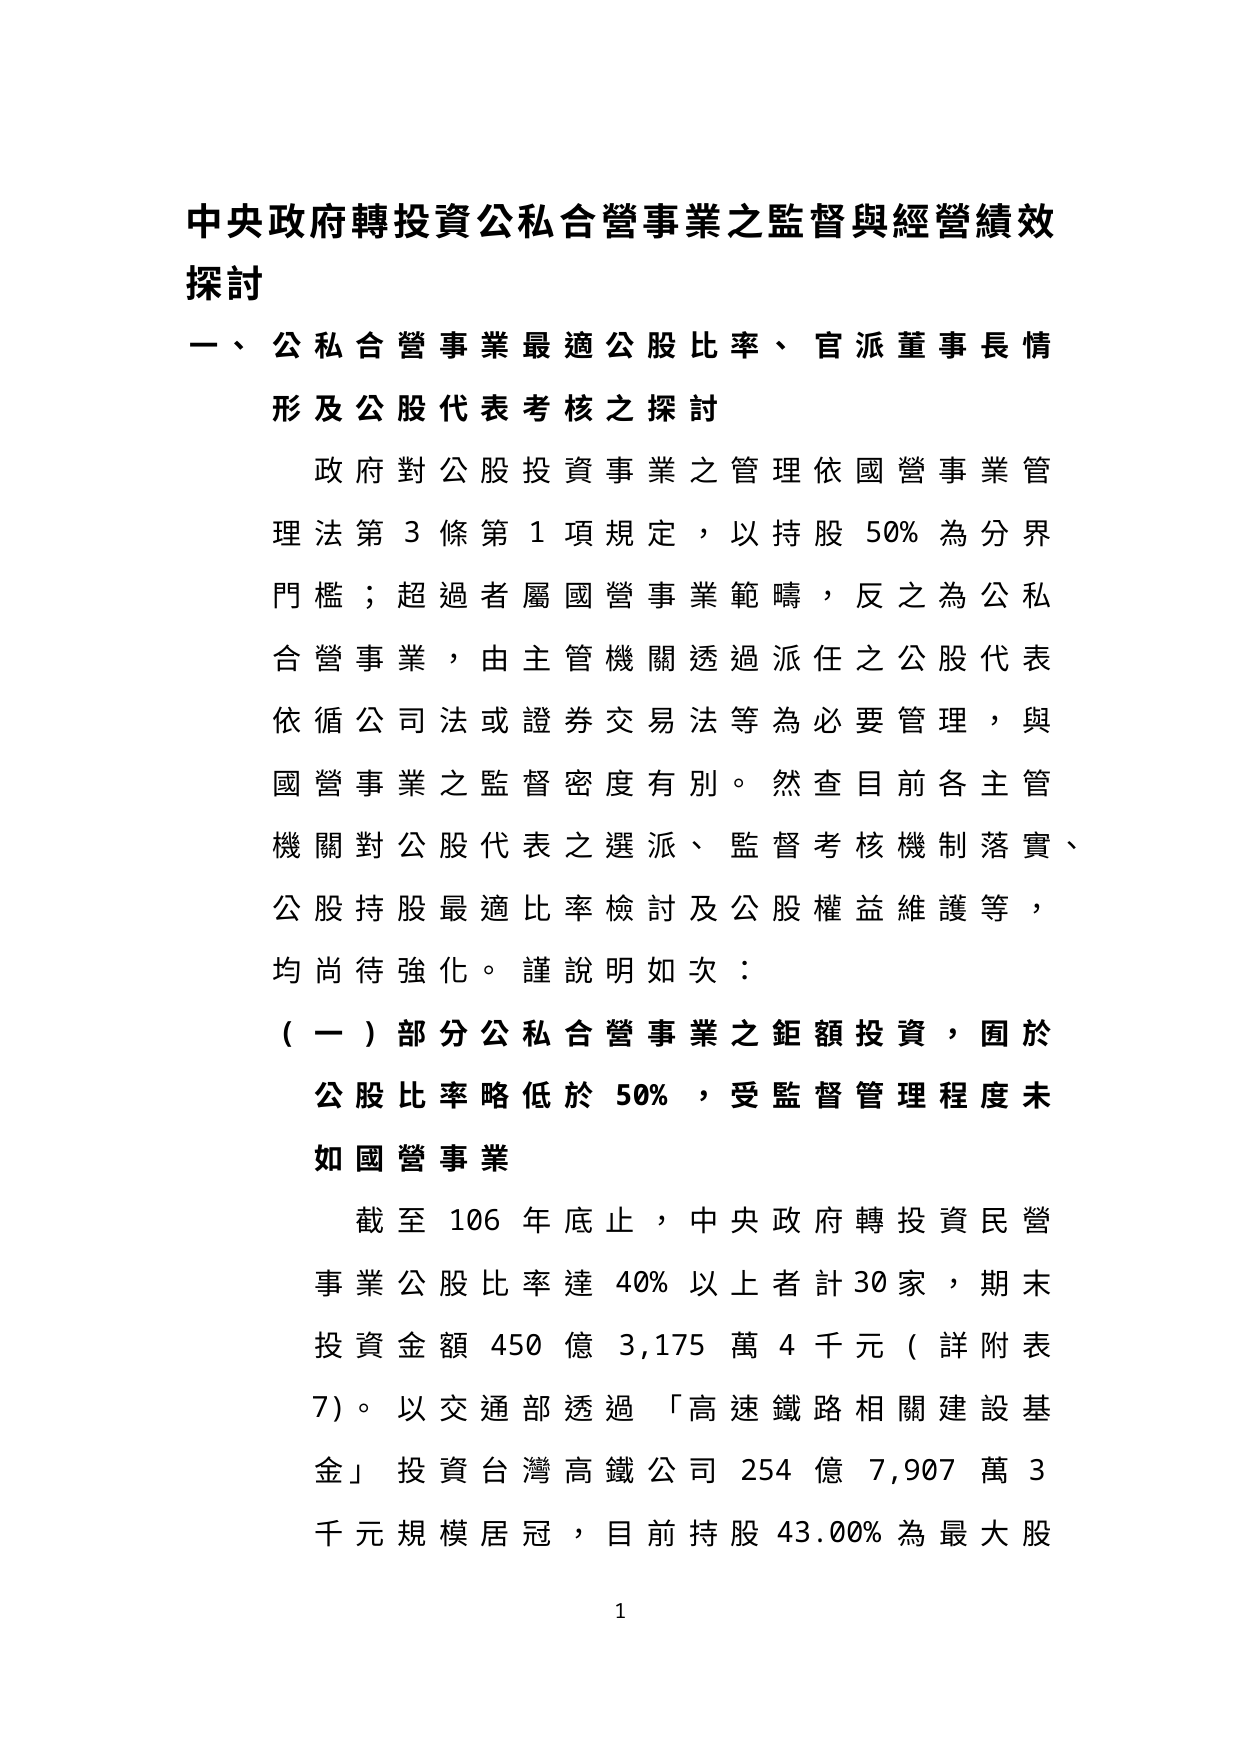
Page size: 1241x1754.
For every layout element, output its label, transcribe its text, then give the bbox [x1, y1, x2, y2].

text 中央政府轉投資公私合營事業之監督與經營績效探討 [183, 177, 1058, 302]
text (一)部分公私合營事業之鉅額投資，囿於公股比率略低於50%，受監督管理程度未如國營事業 [241, 990, 1058, 1177]
text 截至106年底止，中央政府轉投資民營事業公股比率達40%以上者計30家，期末投資金額450億3,175萬4千元(詳附表7)。以交通部透過「高速鐵路相關建設基金」投資台灣高鐵公司254億7,907萬3千元規模居冠，目前持股43.00%為最大股東；及經濟部所屬國營事業中油公司再轉投資環能海運公司及國光電力公司等，金額皆超過20億元；此外，退輔會主管國軍退除役官兵安置基金投資之國華海洋企業(股)公司及各天然氣公司、國發基金投資台翔航太公司及財政部所屬國營事業台灣菸酒公司再轉投資亞洲物流公司等，公股比率達49%，近同國營事業及政府從屬公司者不在少數。惟囿於公股股權略低於50%，卻未能對之採以國營事業範疇之管理規範，監督密度遠不及國營事業。 [271, 1177, 1058, 1552]
text 政府對公股投資事業之管理依國營事業管理法第3條第1項規定，以持股50%為分界門檻；超過者屬國營事業範疇，反之為公私合營事業，由主管機關透過派任之公股代表依循公司法或證券交易法等為必要管理，與國營事業之監督密度有別。然查目前各主管機關對公股代表之選派、監督考核機制落實、公股持股最適比率檢討及公股權益維護等，均尚待強化。謹說明如次： [241, 427, 1058, 990]
text 一、公私合營事業最適公股比率、官派董事長情形及公股代表考核之探討 [183, 302, 1058, 427]
